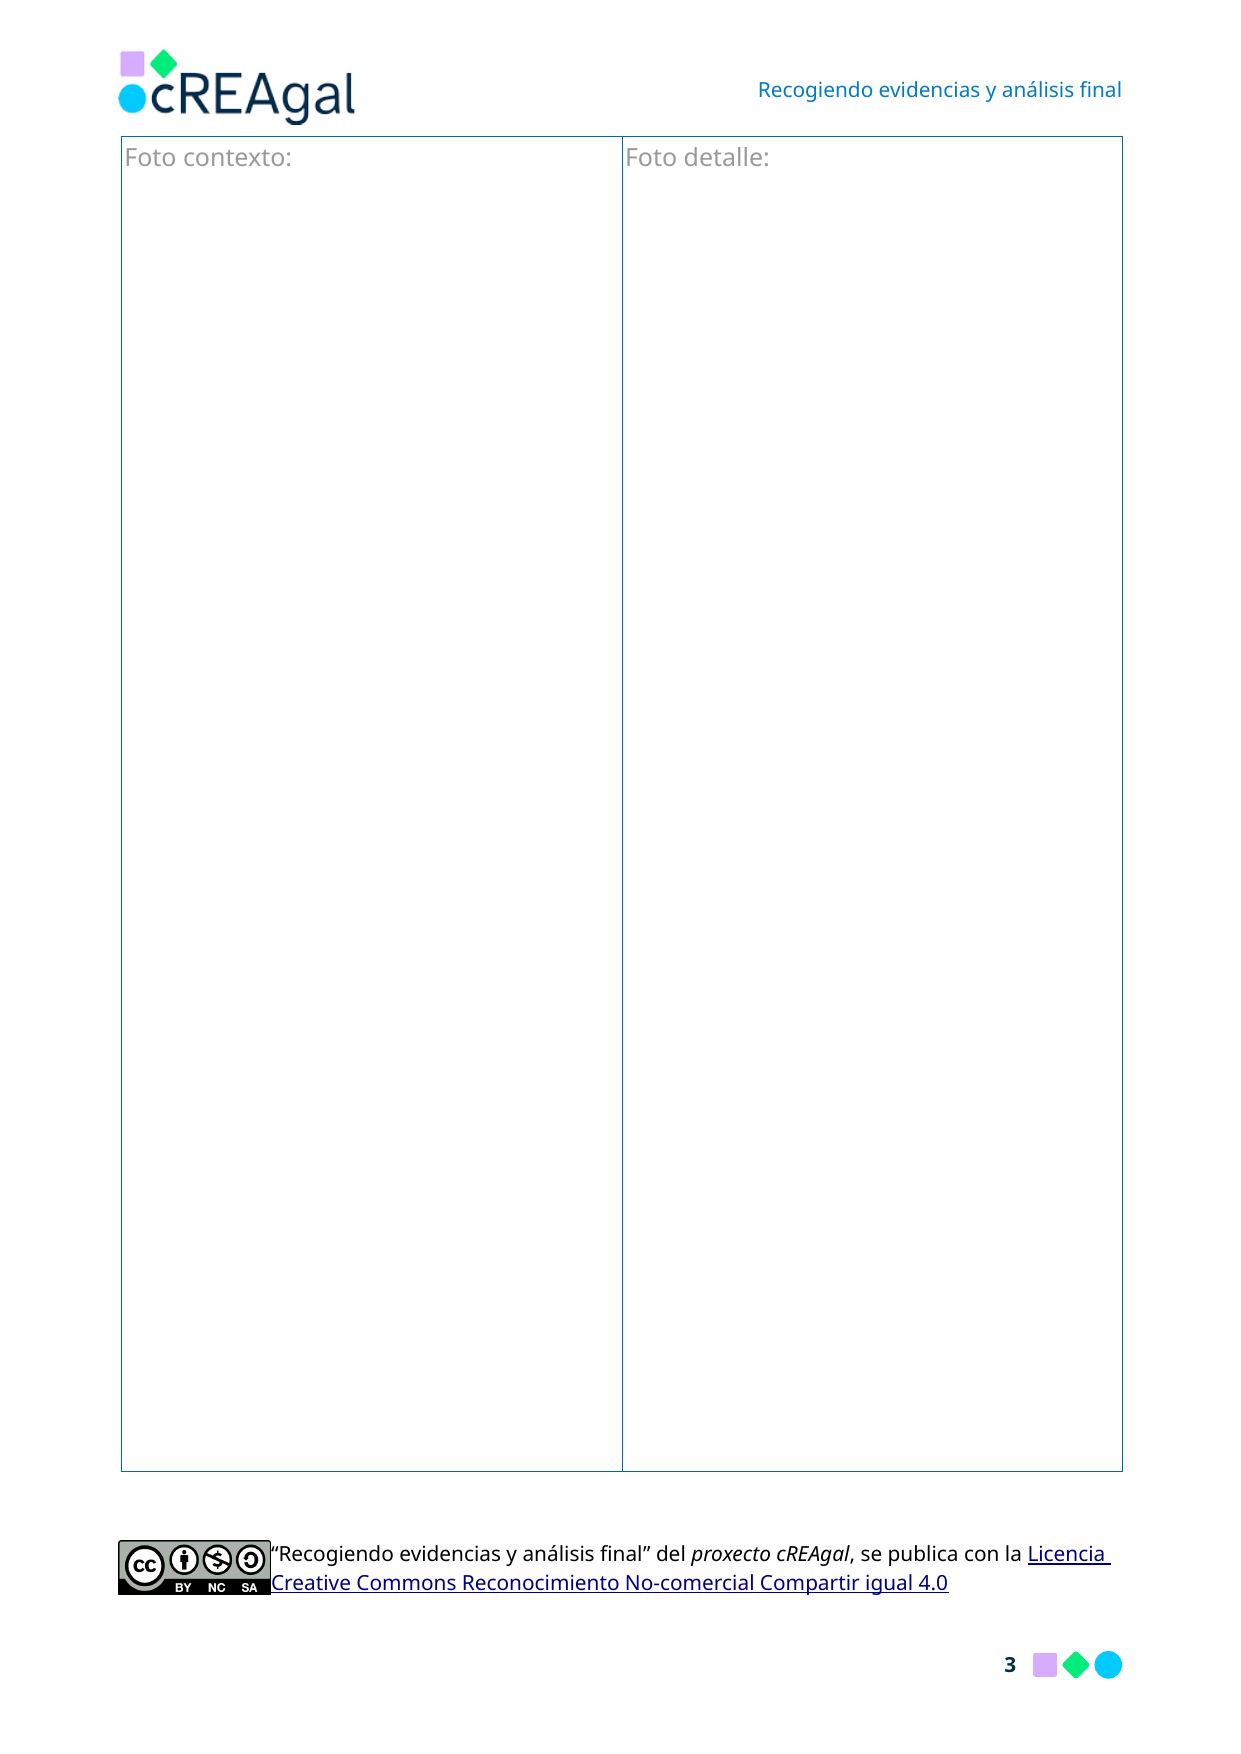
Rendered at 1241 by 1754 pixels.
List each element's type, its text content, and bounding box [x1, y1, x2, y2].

table_cell Foto detalle: [623, 137, 1122, 1471]
table_cell Foto contexto: [122, 137, 622, 1471]
picture [118, 49, 355, 125]
text “Recogiendo evidencias y análisis final” del proxecto cREAgal, se publica con la Licencia Creative Commons Reconocimiento No-comercial Compartir igual 4.0 [118, 1539, 1122, 1596]
picture [118, 1540, 271, 1595]
